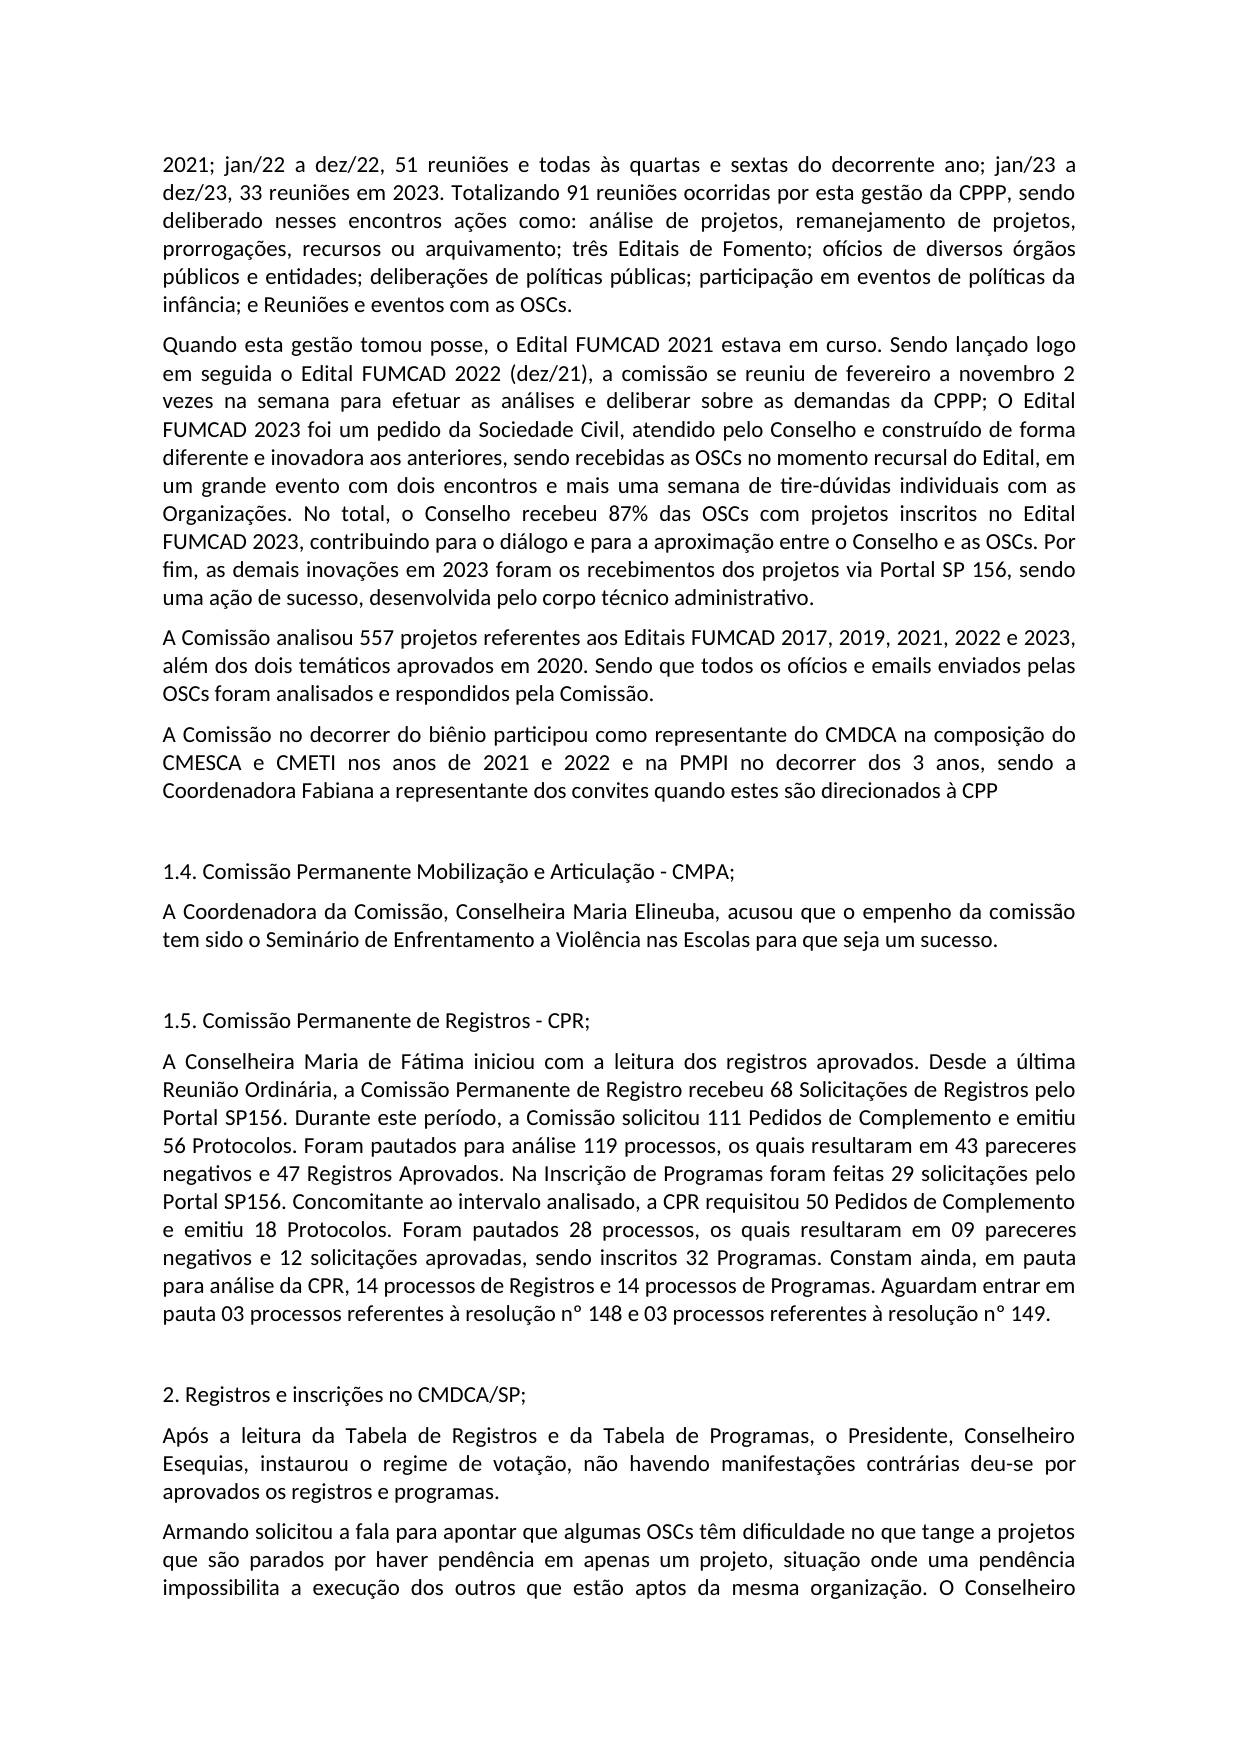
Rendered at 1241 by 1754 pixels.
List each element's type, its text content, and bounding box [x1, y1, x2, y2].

text Armando solicitou a fala para apontar que algumas OSCs têm dificuldade no que tange a projetos que são parados por haver pendência em apenas um projeto, situação onde uma pendência impossibilita a execução dos outros que estão aptos da mesma organização. O Conselheiro [162, 1517, 1078, 1601]
text Quando esta gestão tomou posse, o Edital FUMCAD 2021 estava em curso. Sendo lançado logo em seguida o Edital FUMCAD 2022 (dez/21), a comissão se reuniu de fevereiro a novembro 2 vezes na semana para efetuar as análises e deliberar sobre as demandas da CPPP; O Edital FUMCAD 2023 foi um pedido da Sociedade Civil, atendido pelo Conselho e construído de forma diferente e inovadora aos anteriores, sendo recebidas as OSCs no momento recursal do Edital, em um grande evento com dois encontros e mais uma semana de tire-dúvidas individuais com as Organizações. No total, o Conselho recebeu 87% das OSCs com projetos inscritos no Edital FUMCAD 2023, contribuindo para o diálogo e para a aproximação entre o Conselho e as OSCs. Por fim, as demais inovações em 2023 foram os recebimentos dos projetos via Portal SP 156, sendo uma ação de sucesso, desenvolvida pelo corpo técnico administrativo. [162, 331, 1078, 611]
text 2021; jan/22 a dez/22, 51 reuniões e todas às quartas e sextas do decorrente ano; jan/23 a dez/23, 33 reuniões em 2023. Totalizando 91 reuniões ocorridas por esta gestão da CPPP, sendo deliberado nesses encontros ações como: análise de projetos, remanejamento de projetos, prorrogações, recursos ou arquivamento; três Editais de Fomento; ofícios de diversos órgãos públicos e entidades; deliberações de políticas públicas; participação em eventos de políticas da infância; e Reuniões e eventos com as OSCs. [162, 150, 1078, 318]
text A Comissão analisou 557 projetos referentes aos Editais FUMCAD 2017, 2019, 2021, 2022 e 2023, além dos dois temáticos aprovados em 2020. Sendo que todos os ofícios e emails enviados pelas OSCs foram analisados e respondidos pela Comissão. [162, 623, 1078, 707]
text 1.5. Comissão Permanente de Registros - CPR; [162, 1007, 1078, 1034]
text 1.4. Comissão Permanente Mobilização e Articulação - CMPA; [162, 857, 1078, 885]
text A Coordenadora da Comissão, Conselheira Maria Elineuba, acusou que o empenho da comissão tem sido o Seminário de Enfrentamento a Violência nas Escolas para que seja um sucesso. [162, 897, 1078, 953]
text A Conselheira Maria de Fátima iniciou com a leitura dos registros aprovados. Desde a última Reunião Ordinária, a Comissão Permanente de Registro recebeu 68 Solicitações de Registros pelo Portal SP156. Durante este período, a Comissão solicitou 111 Pedidos de Complemento e emitiu 56 Protocolos. Foram pautados para análise 119 processos, os quais resultaram em 43 pareceres negativos e 47 Registros Aprovados. Na Inscrição de Programas foram feitas 29 solicitações pelo Portal SP156. Concomitante ao intervalo analisado, a CPR requisitou 50 Pedidos de Complemento e emitiu 18 Protocolos. Foram pautados 28 processos, os quais resultaram em 09 pareceres negativos e 12 solicitações aprovadas, sendo inscritos 32 Programas. Constam ainda, em pauta para análise da CPR, 14 processos de Registros e 14 processos de Programas. Aguardam entrar em pauta 03 processos referentes à resolução nº 148 e 03 processos referentes à resolução nº 149. [162, 1047, 1078, 1327]
text Após a leitura da Tabela de Registros e da Tabela de Programas, o Presidente, Conselheiro Esequias, instaurou o regime de votação, não havendo manifestações contrárias deu-se por aprovados os registros e programas. [162, 1421, 1078, 1505]
text A Comissão no decorrer do biênio participou como representante do CMDCA na composição do CMESCA e CMETI nos anos de 2021 e 2022 e na PMPI no decorrer dos 3 anos, sendo a Coordenadora Fabiana a representante dos convites quando estes são direcionados à CPP [162, 720, 1078, 804]
text 2. Registros e inscrições no CMDCA/SP; [162, 1380, 1078, 1408]
